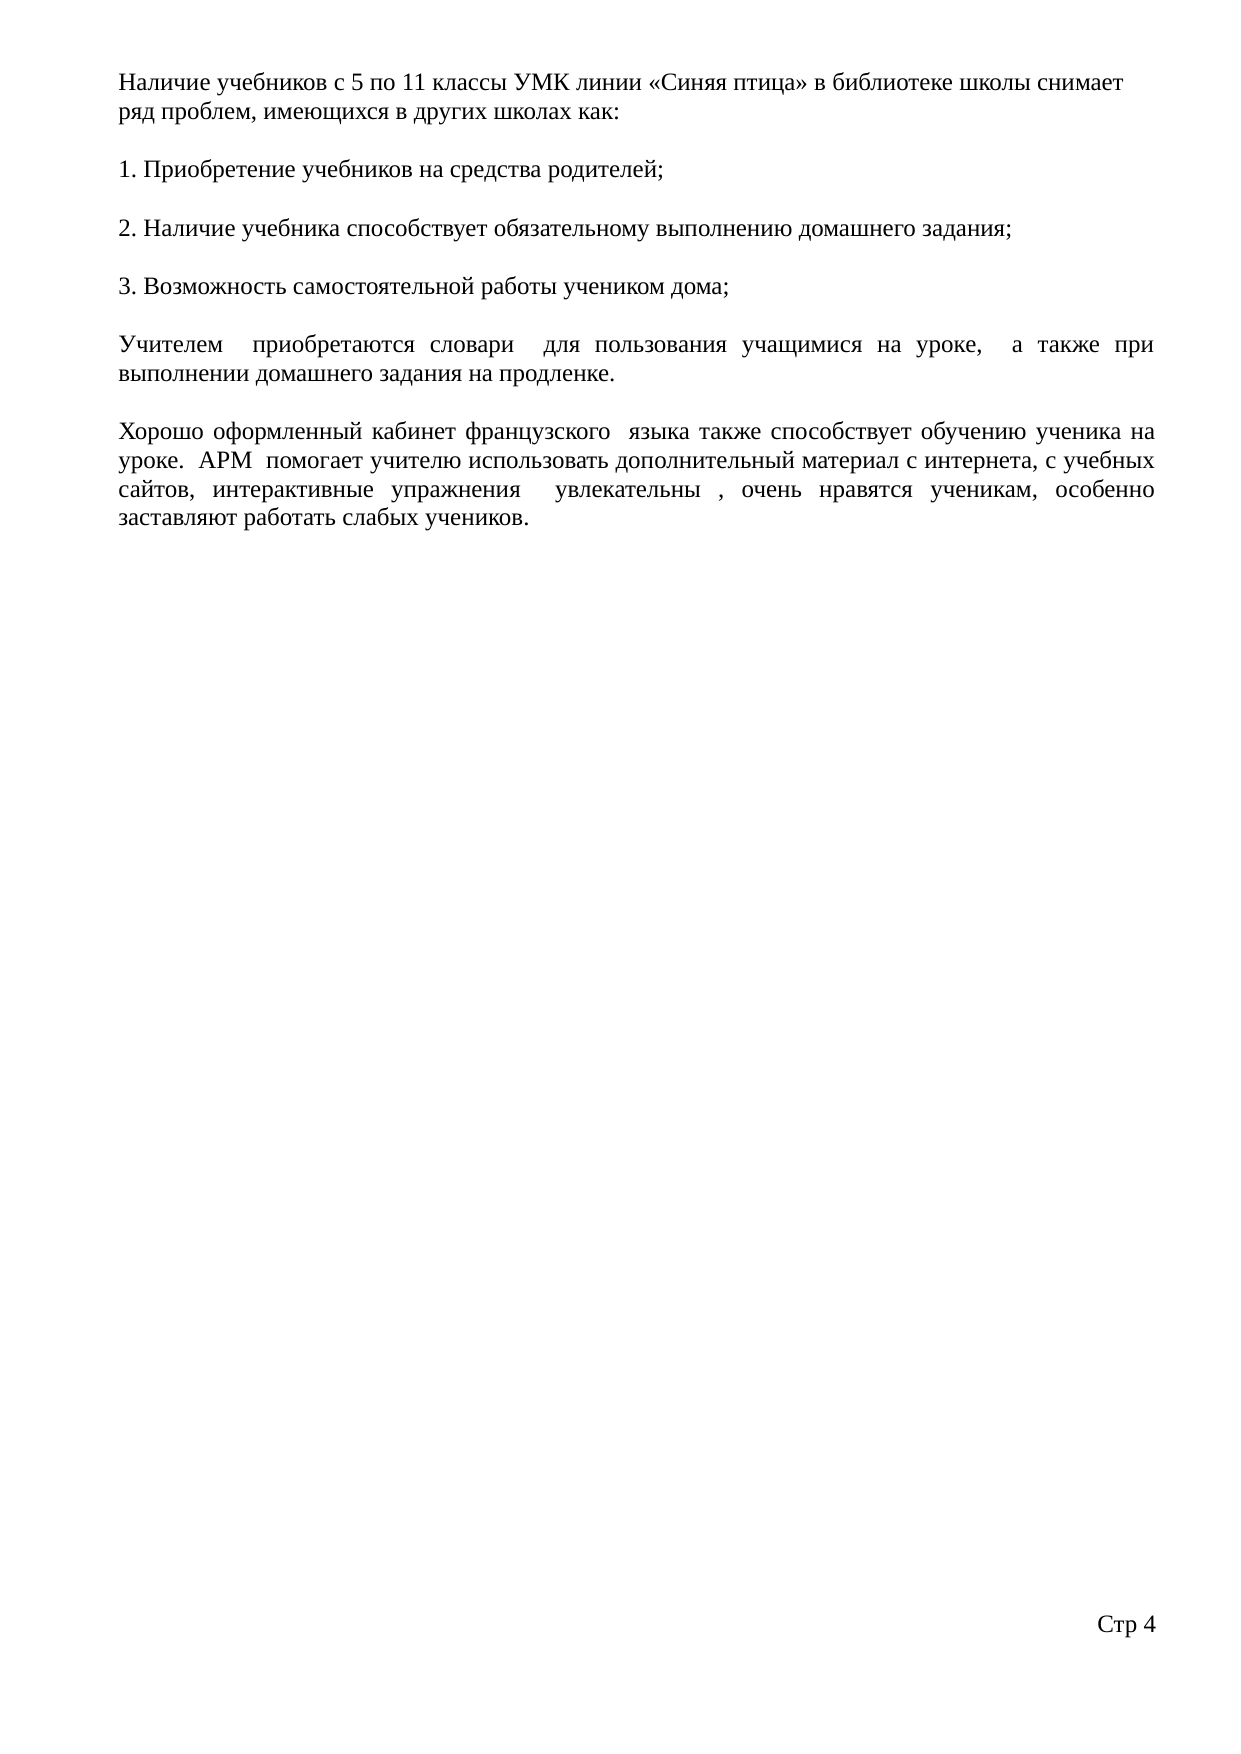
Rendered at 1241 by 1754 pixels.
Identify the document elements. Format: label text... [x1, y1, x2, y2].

text Учителем приобретаются словари для пользования учащимися на уроке, а также при выполнении домашнего задания на продленке. [118, 329, 1156, 387]
text Стр 4 [118, 1609, 1156, 1637]
text Хорошо оформленный кабинет французского языка также способствует обучению ученика на уроке. АРМ помогает учителю использовать дополнительный материал с интернета, с учебных сайтов, интерактивные упражнения увлекательны , очень нравятся ученикам, особенно заставляют работать слабых учеников. [118, 416, 1156, 531]
text 3. Возможность самостоятельной работы учеником дома; [118, 271, 1156, 300]
text Наличие учебников с 5 по 11 классы УМК линии «Синяя птица» в библиотеке школы снимает ряд проблем, имеющихся в других школах как: [118, 67, 1156, 125]
text 2. Наличие учебника способствует обязательному выполнению домашнего задания; [118, 213, 1156, 241]
text 1. Приобретение учебников на средства родителей; [118, 154, 1156, 183]
